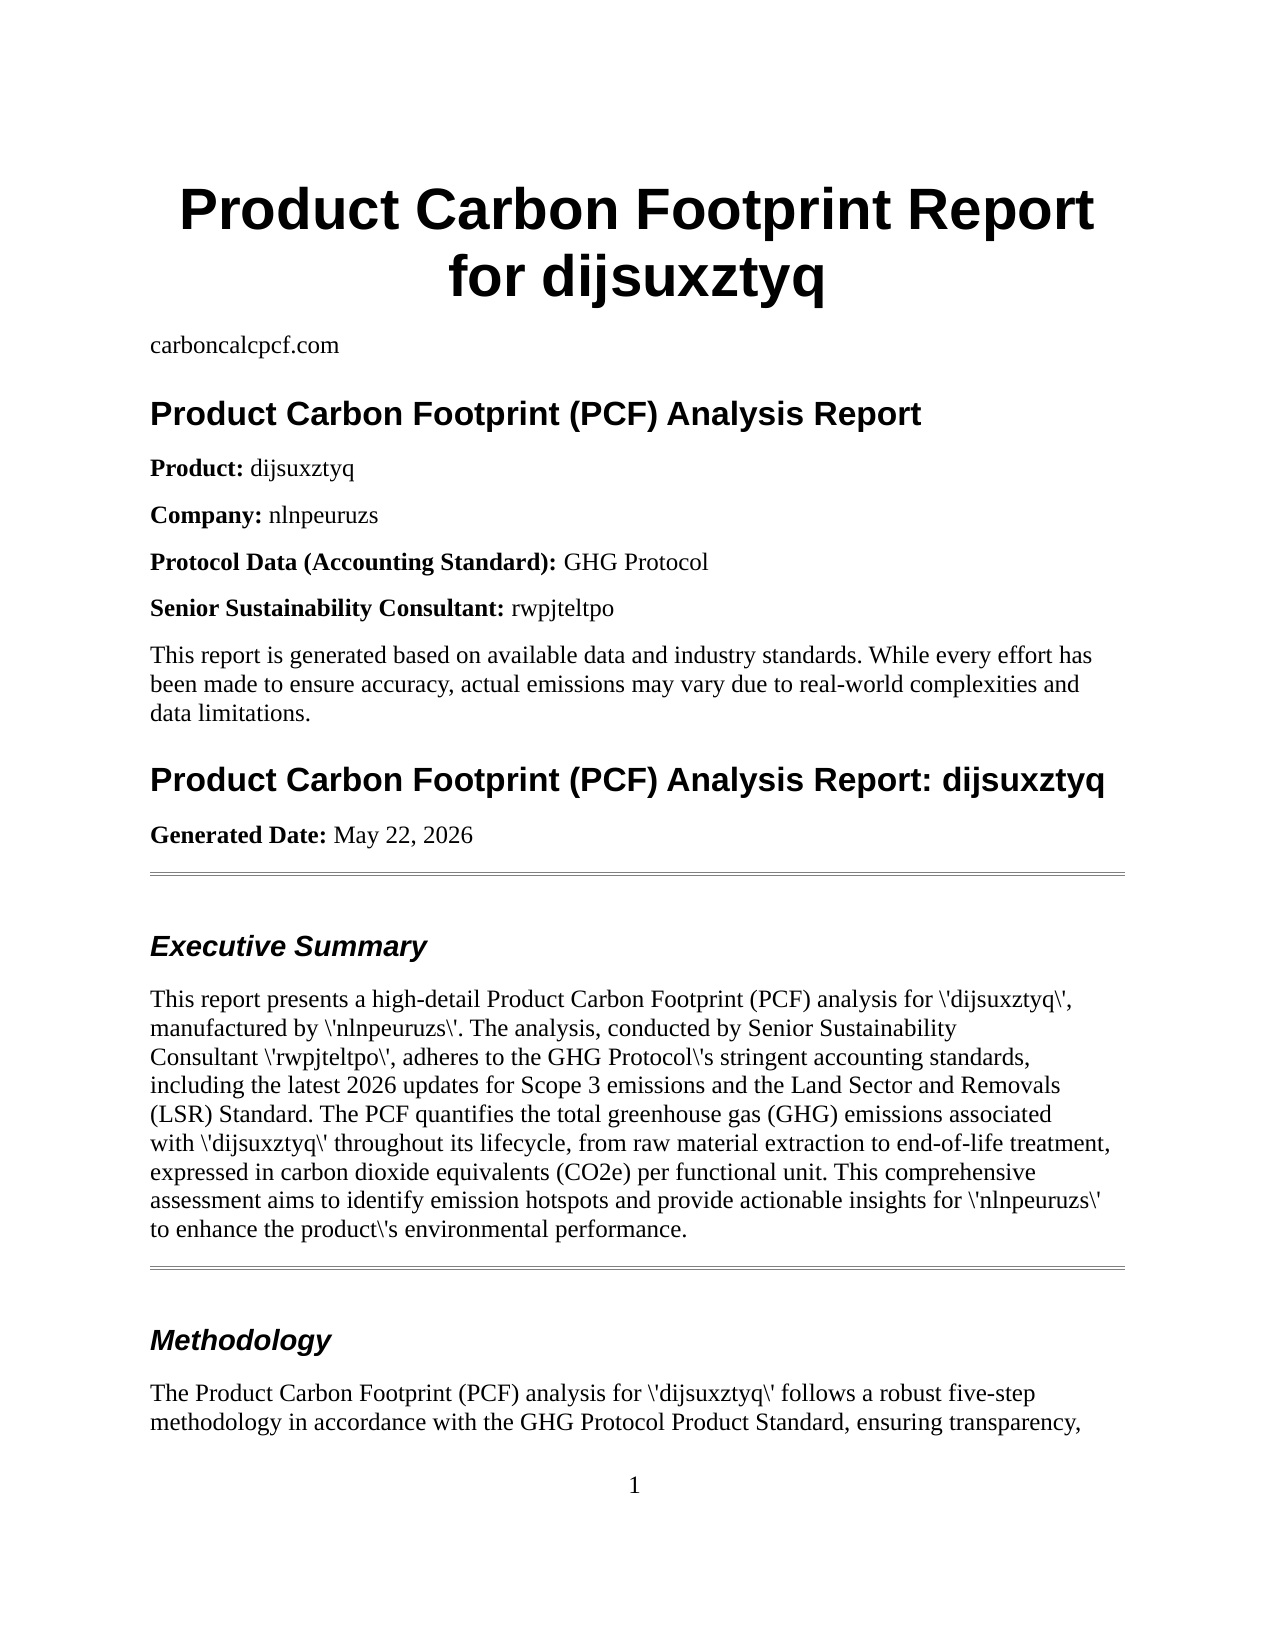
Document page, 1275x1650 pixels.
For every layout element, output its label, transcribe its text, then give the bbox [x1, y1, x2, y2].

subtitle Product Carbon Footprint (PCF) Analysis Report: dijsuxztyq [150, 760, 1125, 799]
text This report presents a high-detail Product Carbon Footprint (PCF) analysis for \'dijsuxztyq\', manufactured by \'nlnpeuruzs\'. The analysis, conducted by Senior Sustainability Consultant \'rwpjteltpo\', adheres to the GHG Protocol\'s stringent accounting standards, including the latest 2026 updates for Scope 3 emissions and the Land Sector and Removals (LSR) Standard. The PCF quantifies the total greenhouse gas (GHG) emissions associated with \'dijsuxztyq\' throughout its lifecycle, from raw material extraction to end-of-life treatment, expressed in carbon dioxide equivalents (CO2e) per functional unit. This comprehensive assessment aims to identify emission hotspots and provide actionable insights for \'nlnpeuruzs\' to enhance the product\'s environmental performance. [150, 984, 1125, 1243]
text Generated Date: May 22, 2026 [150, 820, 1125, 849]
text This report is generated based on available data and industry standards. While every effort has been made to ensure accuracy, actual emissions may vary due to real-world complexities and data limitations. [150, 640, 1125, 726]
text The Product Carbon Footprint (PCF) analysis for \'dijsuxztyq\' follows a robust five-step methodology in accordance with the GHG Protocol Product Standard, ensuring transparency, [150, 1378, 1125, 1436]
subtitle Product Carbon Footprint (PCF) Analysis Report [150, 393, 1125, 432]
title Product Carbon Footprint Report for dijsuxztyq [150, 175, 1125, 309]
subtitle Executive Summary [150, 929, 1125, 963]
text Senior Sustainability Consultant: rwpjteltpo [150, 593, 1125, 622]
text Product: dijsuxztyq [150, 453, 1125, 482]
text Company: nlnpeuruzs [150, 500, 1125, 529]
text Protocol Data (Accounting Standard): GHG Protocol [150, 547, 1125, 576]
text carboncalcpcf.com [150, 331, 1125, 359]
subtitle Methodology [150, 1323, 1125, 1357]
